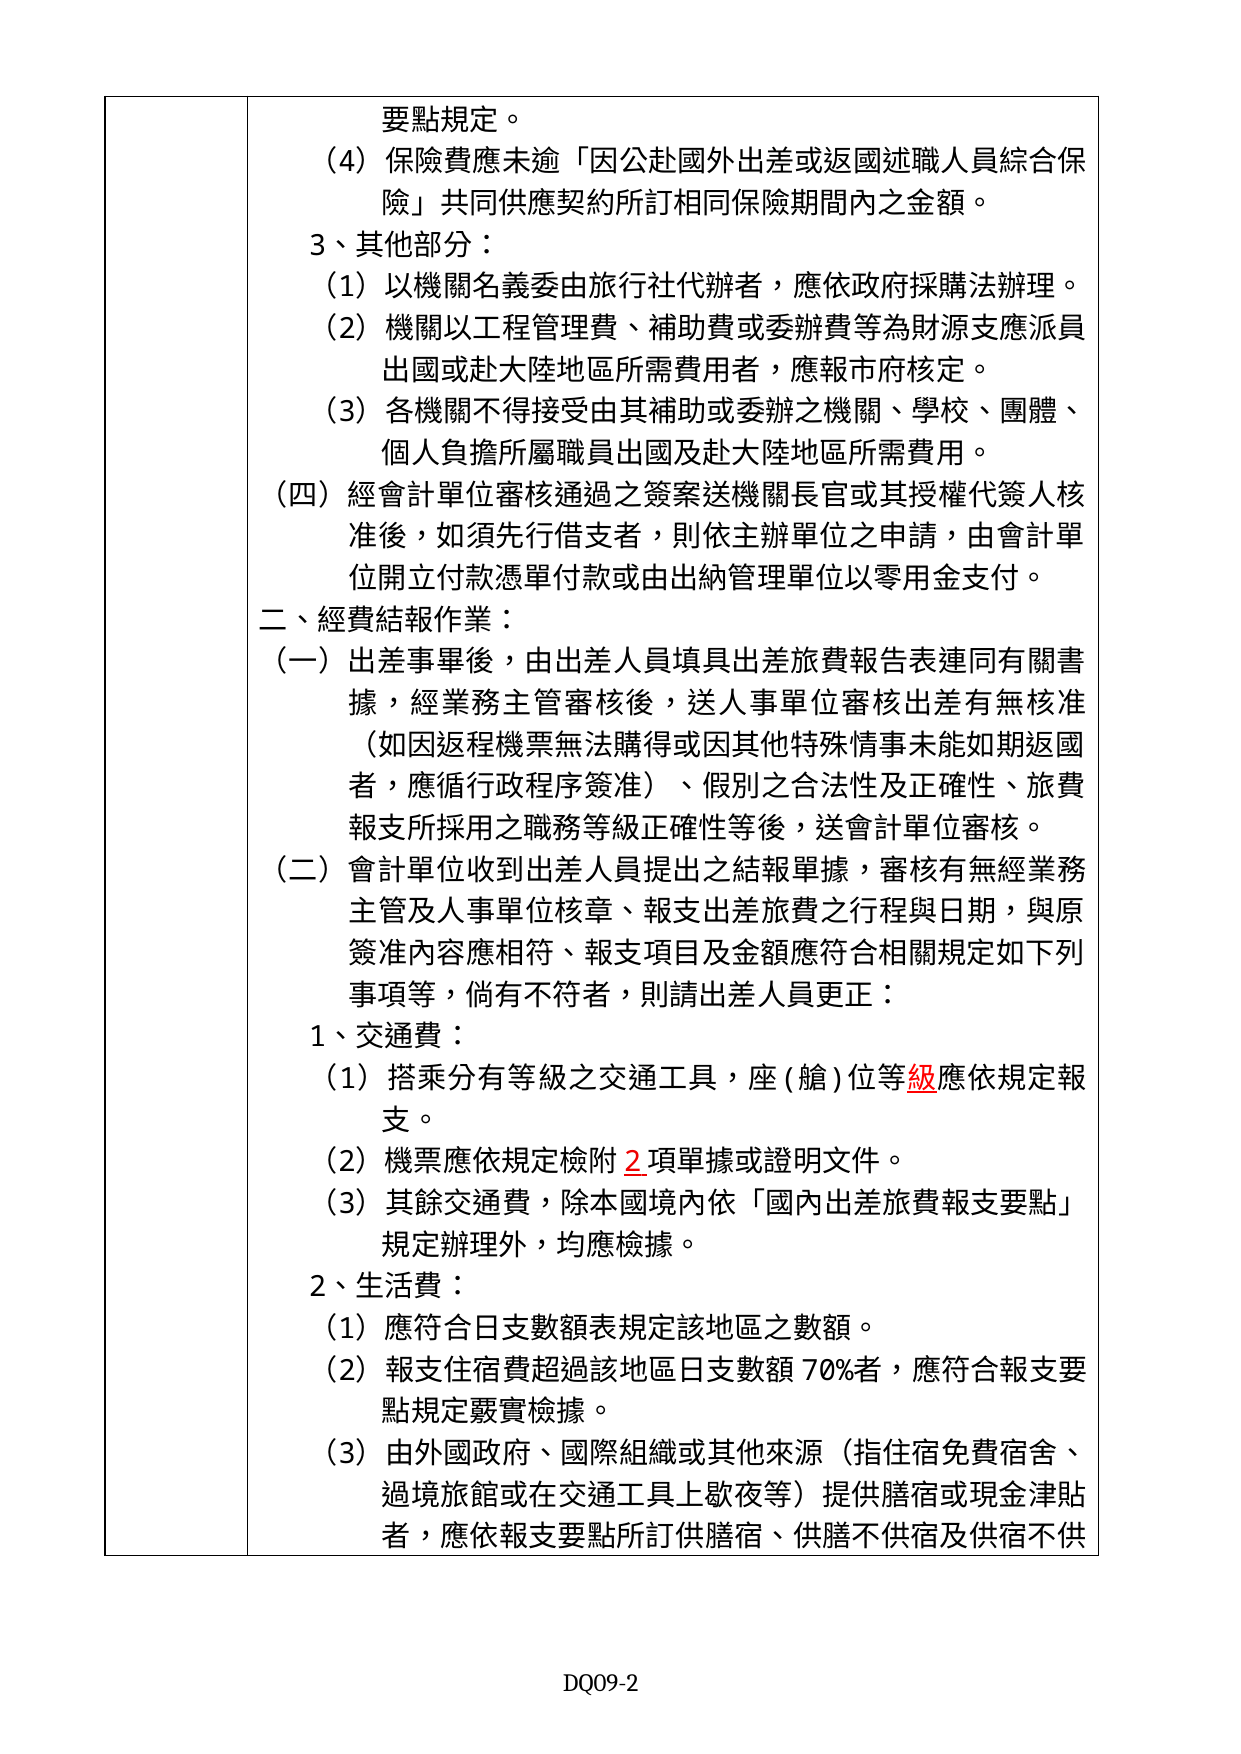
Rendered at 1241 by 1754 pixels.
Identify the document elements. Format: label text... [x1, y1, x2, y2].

table_cell 要點規定。 （4）保險費應未逾「因公赴國外出差或返國述職人員綜合保險」共同供應契約所訂相同保險期間內之金額。 3、其他部分： （1）以機關名義委由旅行社代辦者，應依政府採購法辦理。 （2）機關以工程管理費、補助費或委辦費等為財源支應派員出國或赴大陸地區所需費用者，應報市府核定。 （3）各機關不得接受由其補助或委辦之機關、學校、團體、個人負擔所屬職員出國及赴大陸地區所需費用。 （四）經會計單位審核通過之簽案送機關長官或其授權代簽人核准後，如須先行借支者，則依主辦單位之申請，由會計單位開立付款憑單付款或由出納管理單位以零用金支付。 二、經費結報作業： （一）出差事畢後，由出差人員填具出差旅費報告表連同有關書據，經業務主管審核後，送人事單位審核出差有無核准（如因返程機票無法購得或因其他特殊情事未能如期返國者，應循行政程序簽准）、假別之合法性及正確性、旅費報支所採用之職務等級正確性等後，送會計單位審核。 （二）會計單位收到出差人員提出之結報單據，審核有無經業務主管及人事單位核章、報支出差旅費之行程與日期，與原簽准內容應相符、報支項目及金額應符合相關規定如下列事項等，倘有不符者，則請出差人員更正： 1、交通費： （1）搭乘分有等級之交通工具，座(艙)位等級應依規定報支。 （2）機票應依規定檢附2項單據或證明文件。 （3）其餘交通費，除本國境內依「國內出差旅費報支要點」規定辦理外，均應檢據。 2、生活費： （1）應符合日支數額表規定該地區之數額。 （2）報支住宿費超過該地區日支數額70%者，應符合報支要點規定覈實檢據。 （3）由外國政府、國際組織或其他來源（指住宿免費宿舍、過境旅館或在交通工具上歇夜等）提供膳宿或現金津貼者，應依報支要點所訂供膳宿、供膳不供宿及供宿不供 [248, 97, 1098, 1555]
table_cell [106, 97, 247, 1555]
